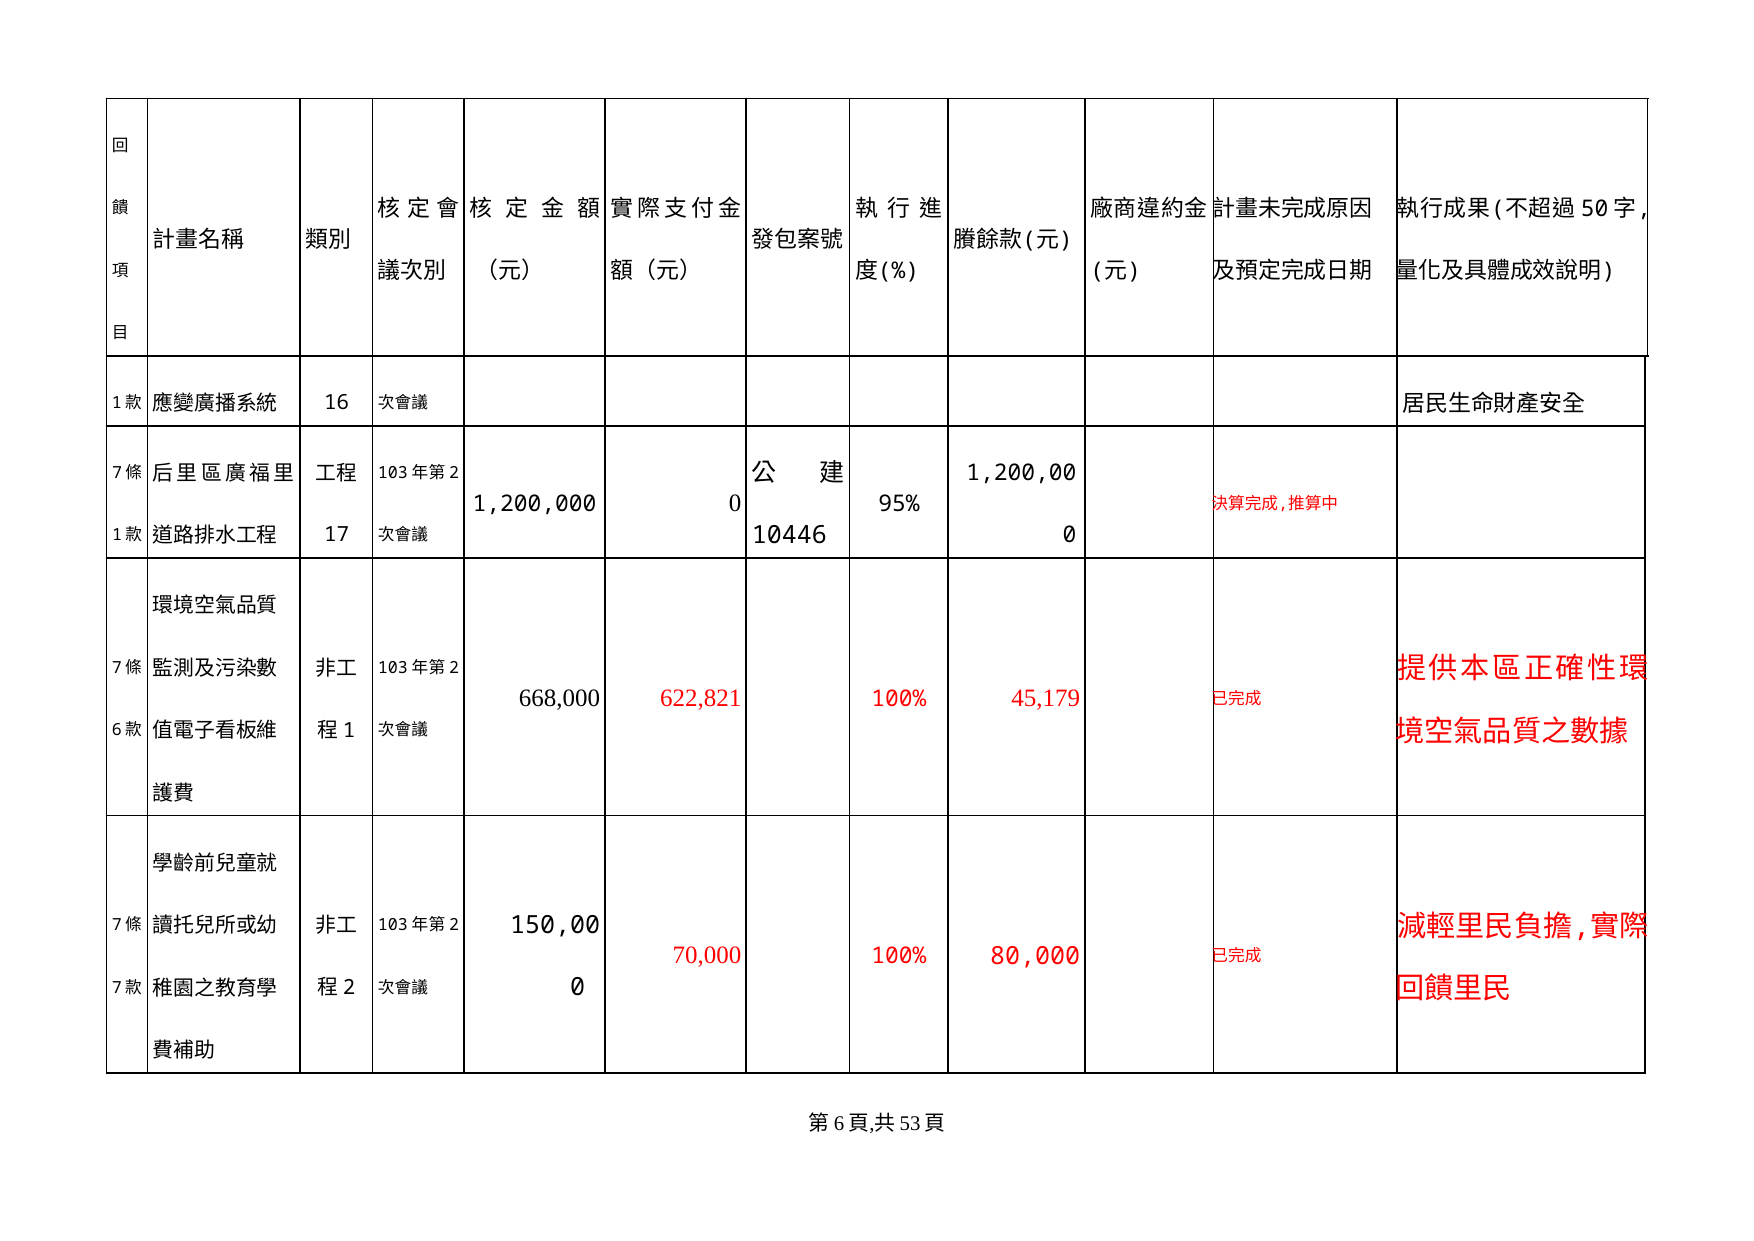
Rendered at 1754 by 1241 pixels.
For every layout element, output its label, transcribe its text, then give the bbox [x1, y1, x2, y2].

table_cell 非工程1 [301, 559, 372, 815]
table_cell 應變廣播系統 [148, 357, 299, 425]
table_cell 后里區廣福里道路排水工程 [148, 427, 299, 557]
table_cell 已完成 [1214, 559, 1396, 815]
table_cell 次會議 [373, 357, 463, 425]
table_header 實際支付金額（元） [606, 99, 745, 355]
table_cell [1086, 816, 1213, 1072]
table_cell [1398, 427, 1644, 557]
table_cell [1086, 427, 1213, 557]
table_cell 已完成 [1214, 816, 1396, 1072]
table_cell 提供本區正確性環境空氣品質之數據 [1398, 559, 1644, 815]
table_header 執行進度(%) [850, 99, 947, 355]
table_cell 45,179 [949, 559, 1084, 815]
table_cell 103年第2次會議 [373, 559, 463, 815]
table_cell [606, 357, 745, 425]
table_cell [850, 357, 947, 425]
table_cell 150,000 [465, 816, 604, 1072]
table_cell 學齡前兒童就讀托兒所或幼稚園之教育學費補助 [148, 816, 299, 1072]
table_header 計畫名稱 [148, 99, 299, 355]
table_header 賸餘款(元) [949, 99, 1084, 355]
table_header 回饋項目 [107, 99, 147, 355]
table_cell 70,000 [606, 816, 745, 1072]
table_cell 16 [301, 357, 372, 425]
table_cell 工程17 [301, 427, 372, 557]
table_cell 環境空氣品質監測及污染數值電子看板維護費 [148, 559, 299, 815]
table_header 發包案號 [747, 99, 849, 355]
table_cell 決算完成,推算中 [1214, 427, 1396, 557]
table_cell 設置完整廣播系統,保障居民生命財產安全 [1398, 357, 1644, 425]
table_cell 減輕里民負擔,實際回饋里民 [1398, 816, 1644, 1072]
table_header 類別 [301, 99, 372, 355]
table_cell 公建10446 [747, 427, 849, 557]
table_cell 7條1款 [107, 427, 147, 557]
table_cell [747, 559, 849, 815]
table_cell 103年第2次會議 [373, 427, 463, 557]
table_header 核定會議次別 [373, 99, 463, 355]
table_cell 668,000 [465, 559, 604, 815]
table_header 廠商違約金(元) [1086, 99, 1213, 355]
table_cell [747, 357, 849, 425]
table_cell 7條7款 [107, 816, 147, 1072]
table_cell 0 [606, 427, 745, 557]
table_cell [949, 357, 1084, 425]
table_cell [465, 357, 604, 425]
table_cell 7條6款 [107, 559, 147, 815]
table_cell 1款 [107, 357, 147, 425]
table_cell 100% [850, 816, 947, 1072]
table_header 核定金額（元） [465, 99, 604, 355]
table_cell [1086, 559, 1213, 815]
table_header 執行成果(不超過50字,量化及具體成效說明) [1398, 99, 1647, 355]
table_cell 1,200,000 [465, 427, 604, 557]
table_cell 80,000 [949, 816, 1084, 1072]
table_cell [1086, 357, 1213, 425]
table_cell 103年第2次會議 [373, 816, 463, 1072]
table_header 計畫未完成原因 及預定完成日期 [1214, 99, 1396, 355]
table_cell 95% [850, 427, 947, 557]
table_cell 100% [850, 559, 947, 815]
table_cell 622,821 [606, 559, 745, 815]
table_cell [747, 816, 849, 1072]
table_cell [1214, 357, 1396, 425]
table_cell 1,200,000 [949, 427, 1084, 557]
table_cell 非工程2 [301, 816, 372, 1072]
